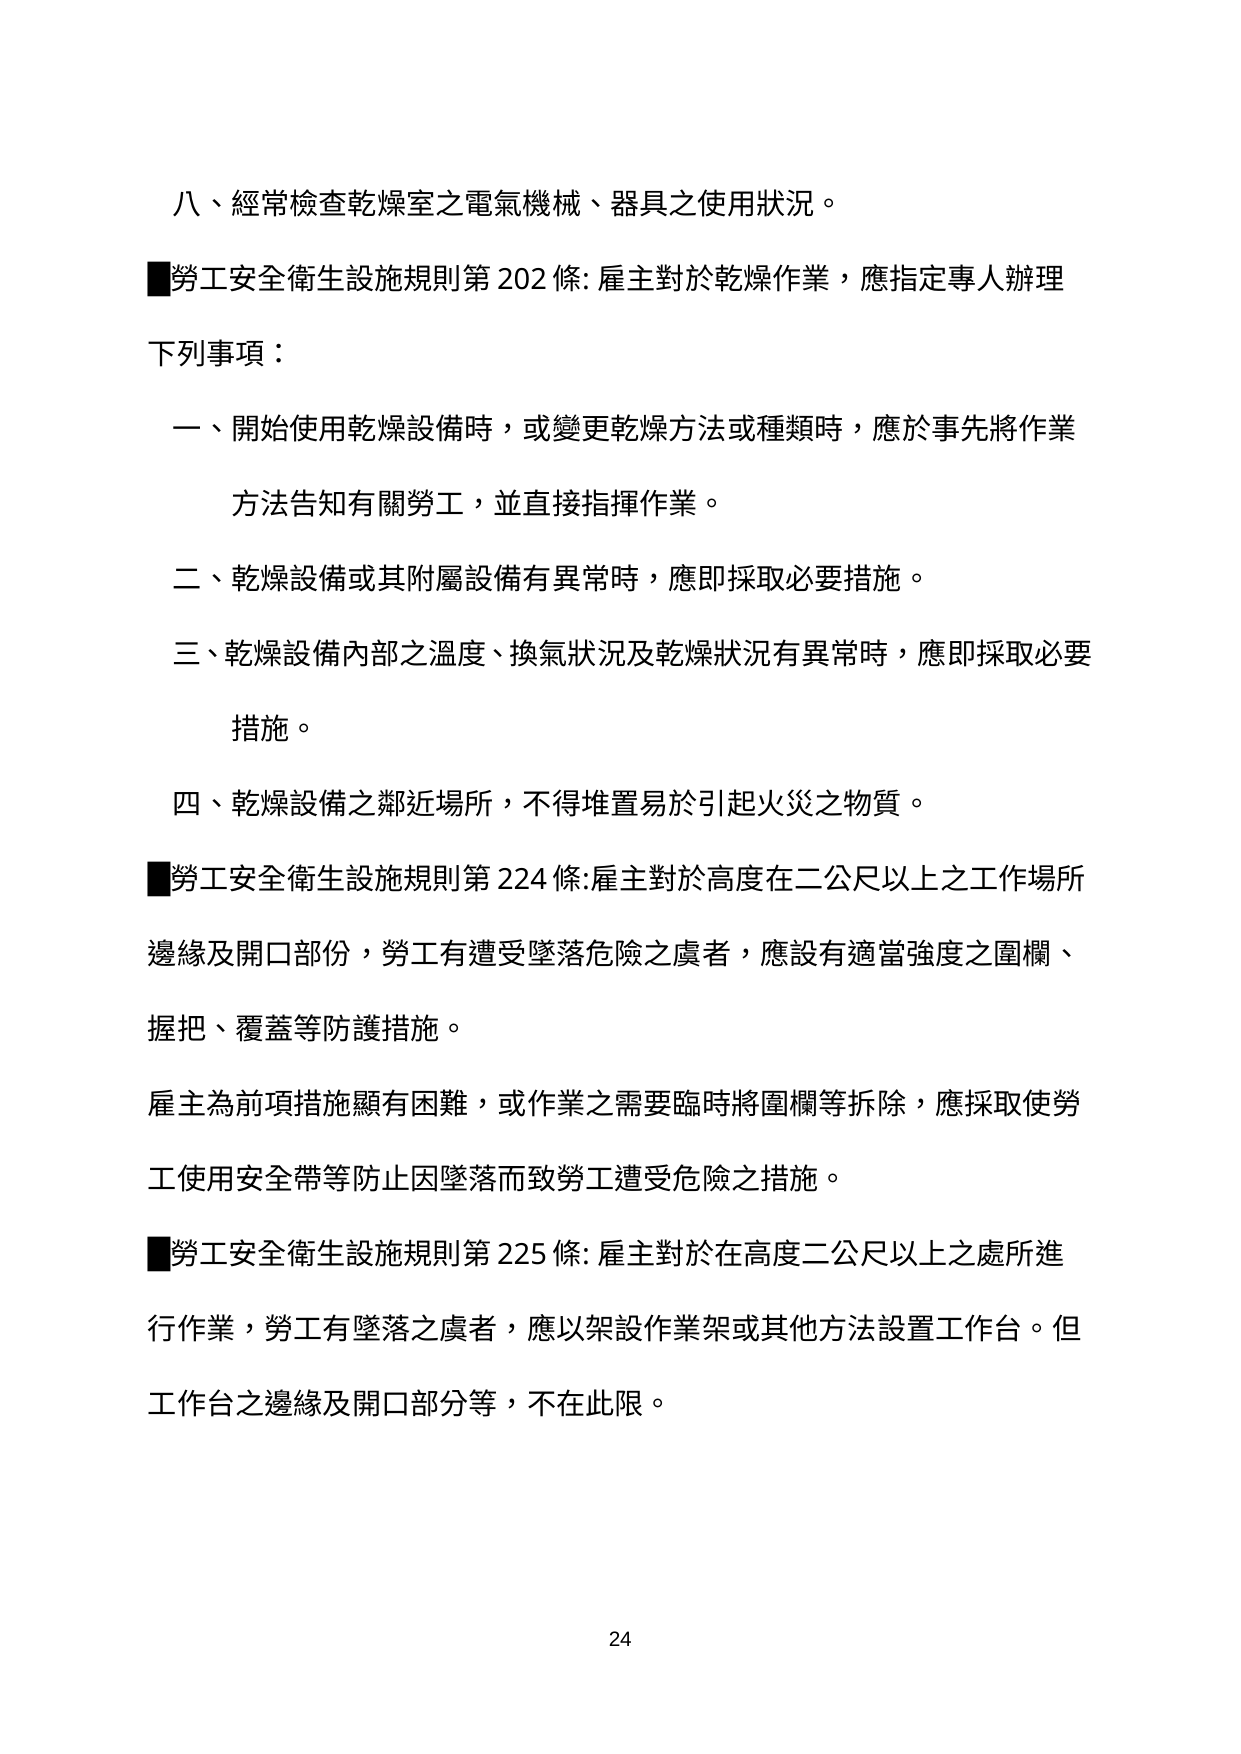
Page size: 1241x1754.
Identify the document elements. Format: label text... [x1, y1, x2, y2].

text 雇主為前項措施顯有困難，或作業之需要臨時將圍欄等拆除，應採取使勞工使用安全帶等防止因墜落而致勞工遭受危險之措施。 [148, 1064, 1092, 1214]
text 八、經常檢查乾燥室之電氣機械、器具之使用狀況。 [173, 164, 1092, 239]
text 四、乾燥設備之鄰近場所，不得堆置易於引起火災之物質。 [173, 764, 1092, 839]
text █勞工安全衛生設施規則第225條: 雇主對於在高度二公尺以上之處所進行作業，勞工有墜落之虞者，應以架設作業架或其他方法設置工作台。但工作台之邊緣及開口部分等，不在此限。 [148, 1214, 1092, 1439]
text █勞工安全衛生設施規則第224條:雇主對於高度在二公尺以上之工作場所邊緣及開口部份，勞工有遭受墜落危險之虞者，應設有適當強度之圍欄、握把、覆蓋等防護措施。 [148, 839, 1092, 1064]
text 三、乾燥設備內部之溫度、換氣狀況及乾燥狀況有異常時，應即採取必要措施。 [173, 614, 1092, 764]
text 一、開始使用乾燥設備時，或變更乾燥方法或種類時，應於事先將作業方法告知有關勞工，並直接指揮作業。 [173, 389, 1092, 539]
text 二、乾燥設備或其附屬設備有異常時，應即採取必要措施。 [173, 539, 1092, 614]
text █勞工安全衛生設施規則第202條: 雇主對於乾燥作業，應指定專人辦理下列事項： [148, 239, 1092, 389]
